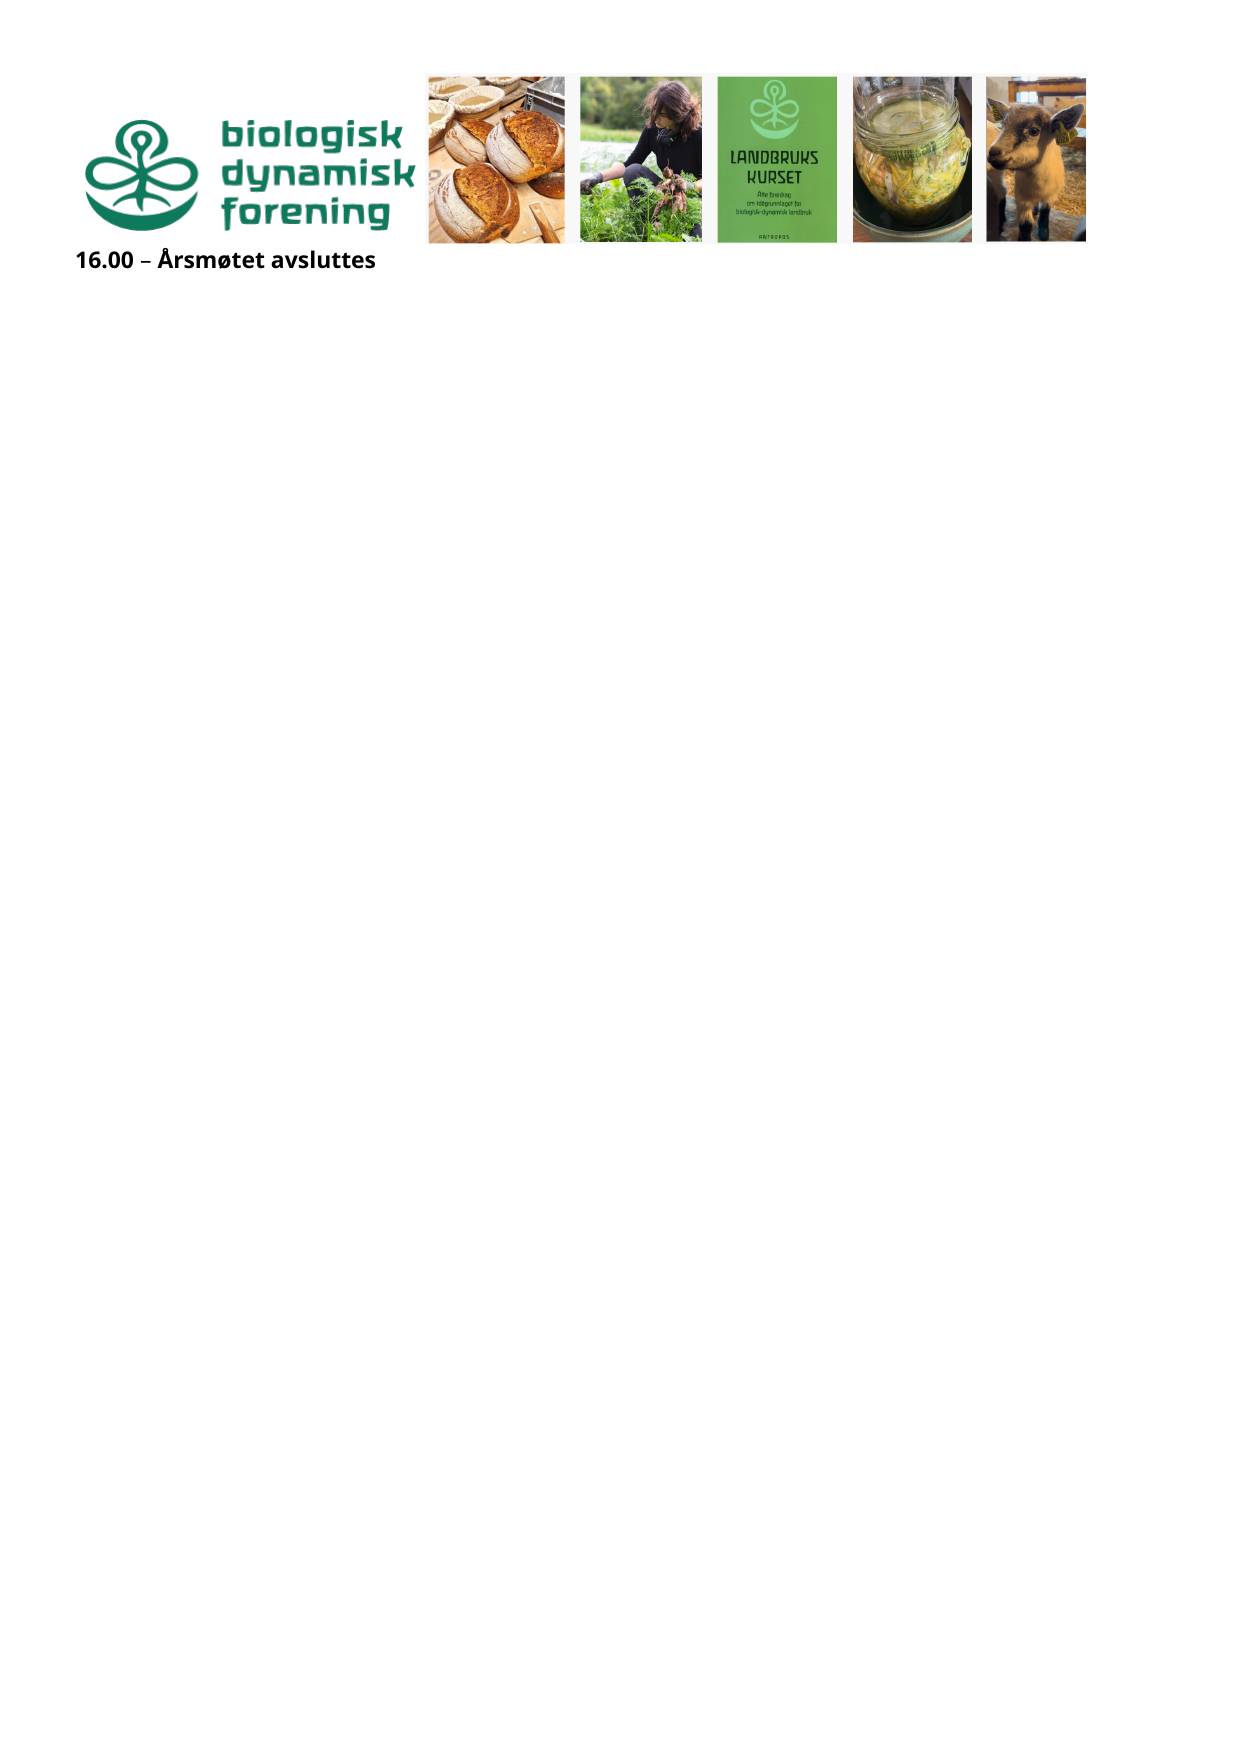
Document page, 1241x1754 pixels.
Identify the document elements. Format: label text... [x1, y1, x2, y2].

text 16.00 – Årsmøtet avsluttes [75, 244, 1165, 275]
picture [75, 73, 1087, 244]
